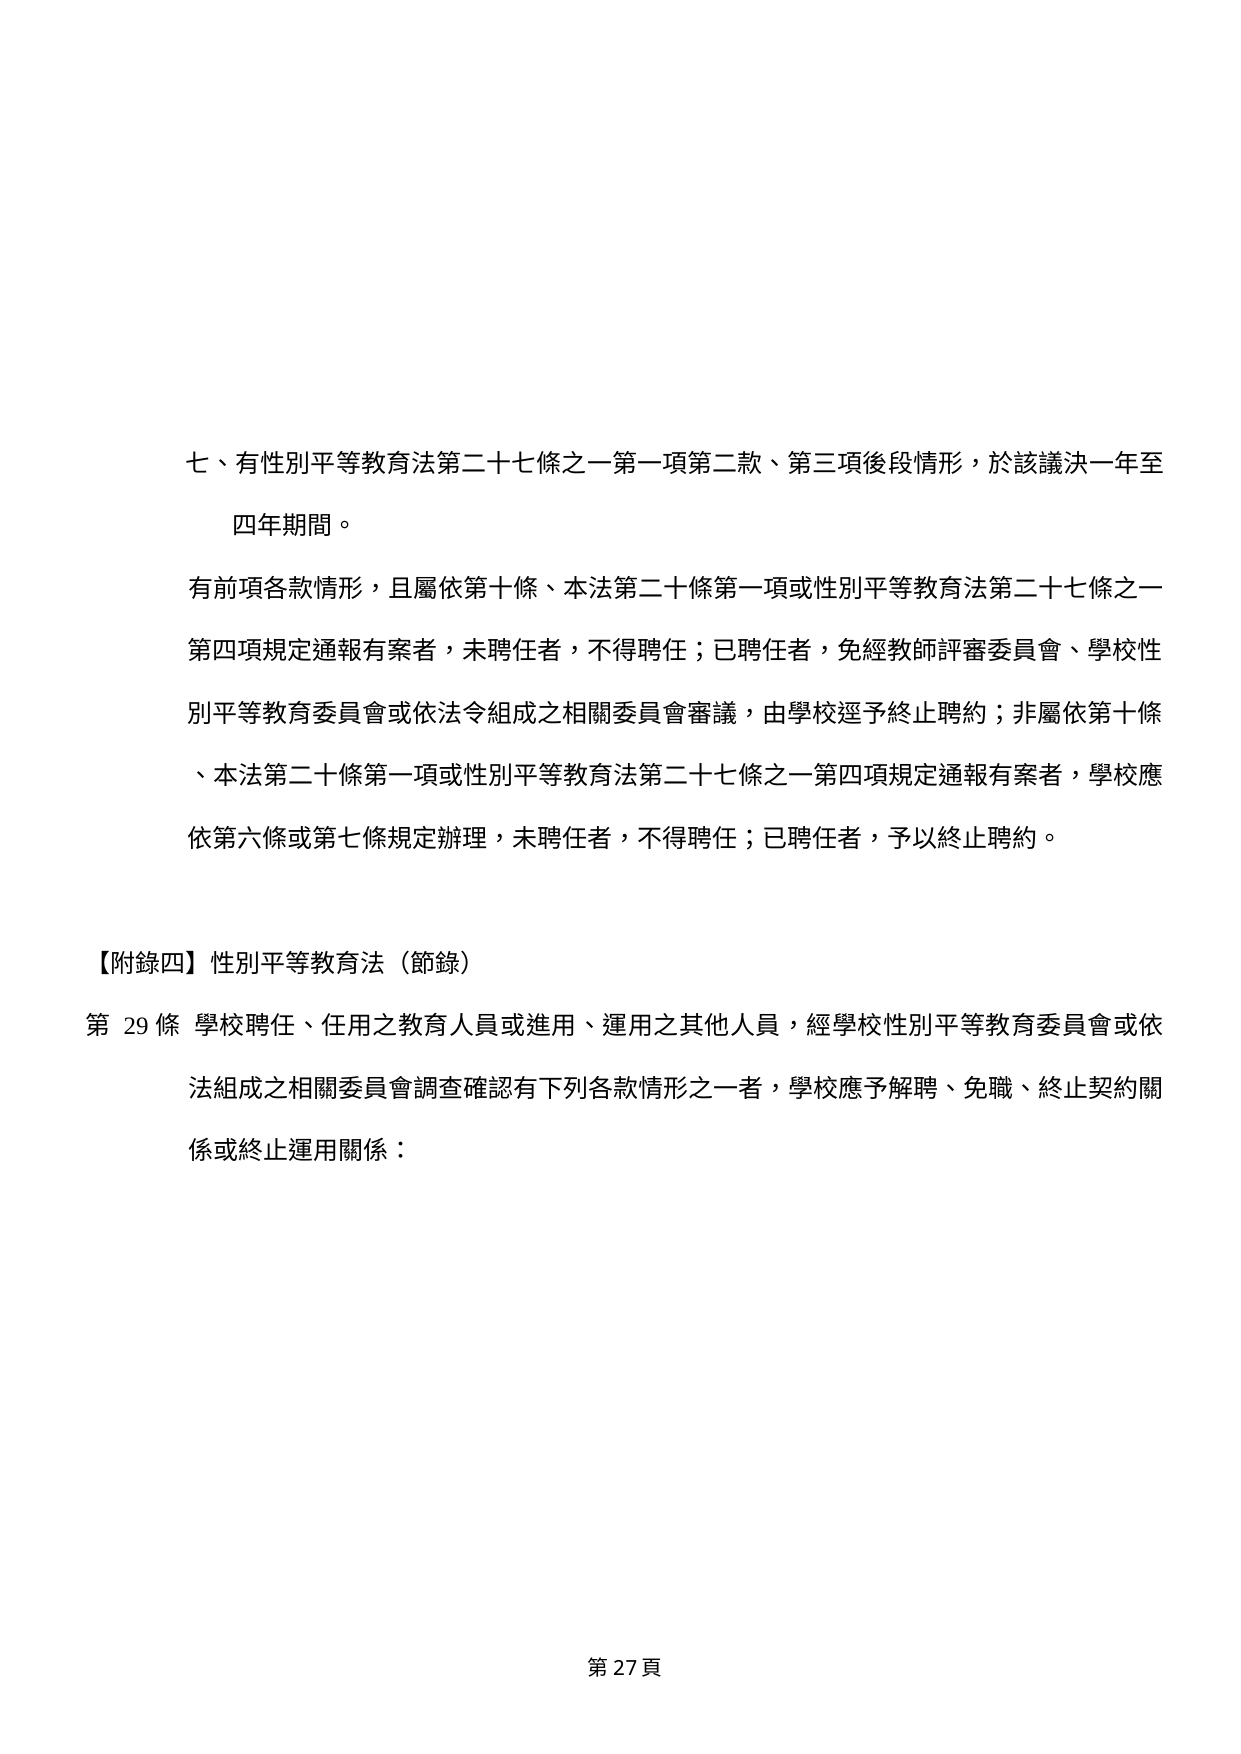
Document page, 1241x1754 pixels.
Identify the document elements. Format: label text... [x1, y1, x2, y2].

text 、本法第二十條第一項或性別平等教育法第二十七條之一第四項規定通報有案者，學校應依第六條或第七條規定辦理，未聘任者，不得聘任；已聘任者，予以終止聘約。 [188, 732, 1165, 857]
text 七、有性別平等教育法第二十七條之一第一項第二款、第三項後段情形，於該議決一年至四年期間。 [185, 419, 1165, 544]
text 第 29 條 學校聘任、任用之教育人員或進用、運用之其他人員，經學校性別平等教育委員會或依法組成之相關委員會調查確認有下列各款情形之一者，學校應予解聘、免職、終止契約關係或終止運用關係： [85, 982, 1165, 1169]
text 【附錄四】性別平等教育法（節錄） [85, 919, 1165, 982]
text 有前項各款情形，且屬依第十條、本法第二十條第一項或性別平等教育法第二十七條之一第四項規定通報有案者，未聘任者，不得聘任；已聘任者，免經教師評審委員會、學校性別平等教育委員會或依法令組成之相關委員會審議，由學校逕予終止聘約；非屬依第十條 [188, 544, 1165, 732]
